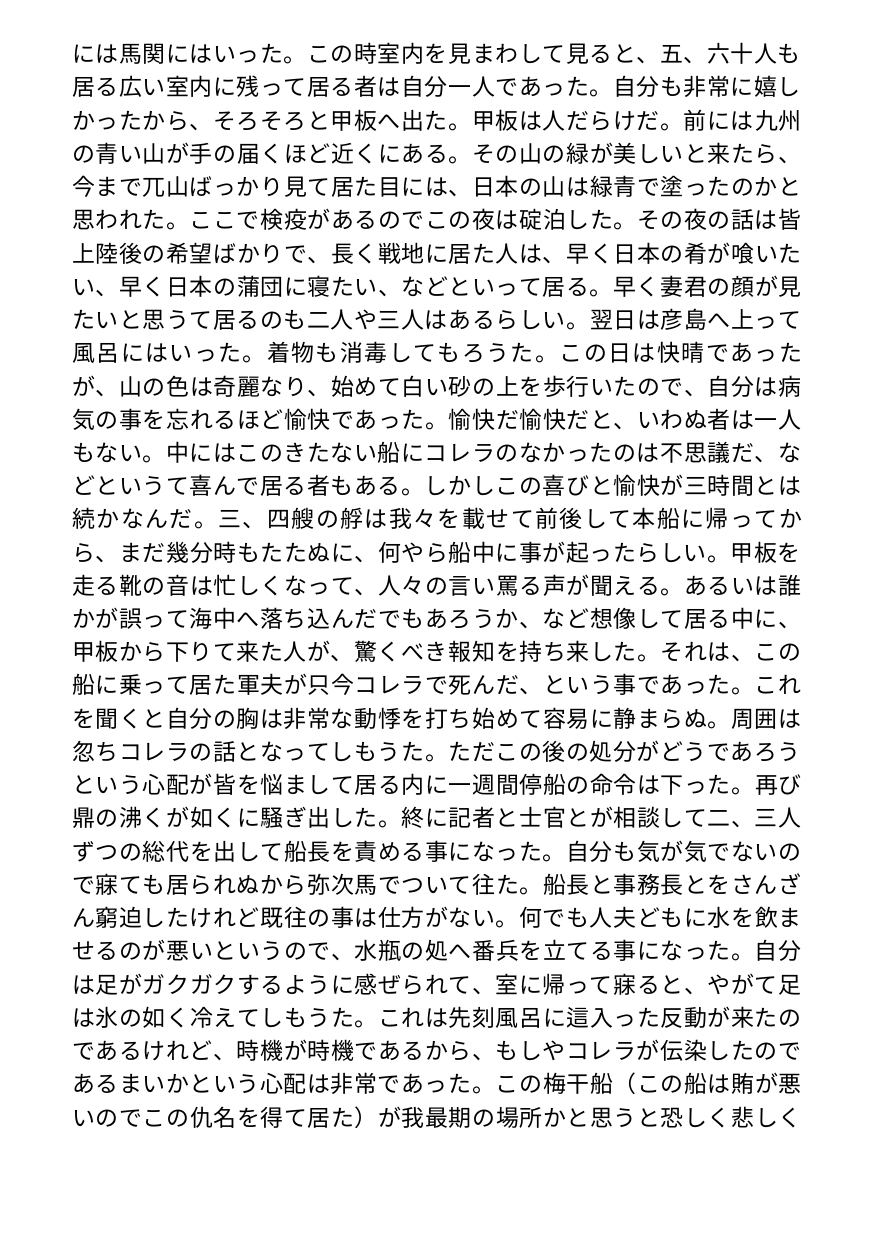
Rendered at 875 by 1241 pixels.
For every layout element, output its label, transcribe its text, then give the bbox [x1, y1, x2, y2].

text には馬関にはいった。この時室内を見まわして見ると、五、六十人も居る広い室内に残って居る者は自分一人であった。自分も非常に嬉しかったから、そろそろと甲板へ出た。甲板は人だらけだ。前には九州の青い山が手の届くほど近くにある。その山の緑が美しいと来たら、今まで兀山ばっかり見て居た目には、日本の山は緑青で塗ったのかと思われた。ここで検疫があるのでこの夜は碇泊した。その夜の話は皆上陸後の希望ばかりで、長く戦地に居た人は、早く日本の肴が喰いたい、早く日本の蒲団に寝たい、などといって居る。早く妻君の顔が見たいと思うて居るのも二人や三人はあるらしい。翌日は彦島へ上って風呂にはいった。着物も消毒してもろうた。この日は快晴であったが、山の色は奇麗なり、始めて白い砂の上を歩行いたので、自分は病気の事を忘れるほど愉快であった。愉快だ愉快だと、いわぬ者は一人もない。中にはこのきたない船にコレラのなかったのは不思議だ、などというて喜んで居る者もある。しかしこの喜びと愉快が三時間とは続かなんだ。三、四艘の艀は我々を載せて前後して本船に帰ってから、まだ幾分時もたたぬに、何やら船中に事が起ったらしい。甲板を走る靴の音は忙しくなって、人々の言い罵る声が聞える。あるいは誰かが誤って海中へ落ち込んだでもあろうか、など想像して居る中に、甲板から下りて来た人が、驚くべき報知を持ち来した。それは、この船に乗って居た軍夫が只今コレラで死んだ、という事であった。これを聞くと自分の胸は非常な動悸を打ち始めて容易に静まらぬ。周囲は忽ちコレラの話となってしもうた。ただこの後の処分がどうであろうという心配が皆を悩まして居る内に一週間停船の命令は下った。再び鼎の沸くが如くに騒ぎ出した。終に記者と士官とが相談して二、三人ずつの総代を出して船長を責める事になった。自分も気が気でないので寐ても居られぬから弥次馬でついて往た。船長と事務長とをさんざん窮迫したけれど既往の事は仕方がない。何でも人夫どもに水を飲ませるのが悪いというので、水瓶の処へ番兵を立てる事になった。自分は足がガクガクするように感ぜられて、室に帰って寐ると、やがて足は氷の如く冷えてしもうた。これは先刻風呂に這入った反動が来たのであるけれど、時機が時機であるから、もしやコレラが伝染したのであるまいかという心配は非常であった。この梅干船（この船は賄が悪いのでこの仇名を得て居た）が我最期の場所かと思うと恐しく悲しく [72, 36, 802, 1133]
